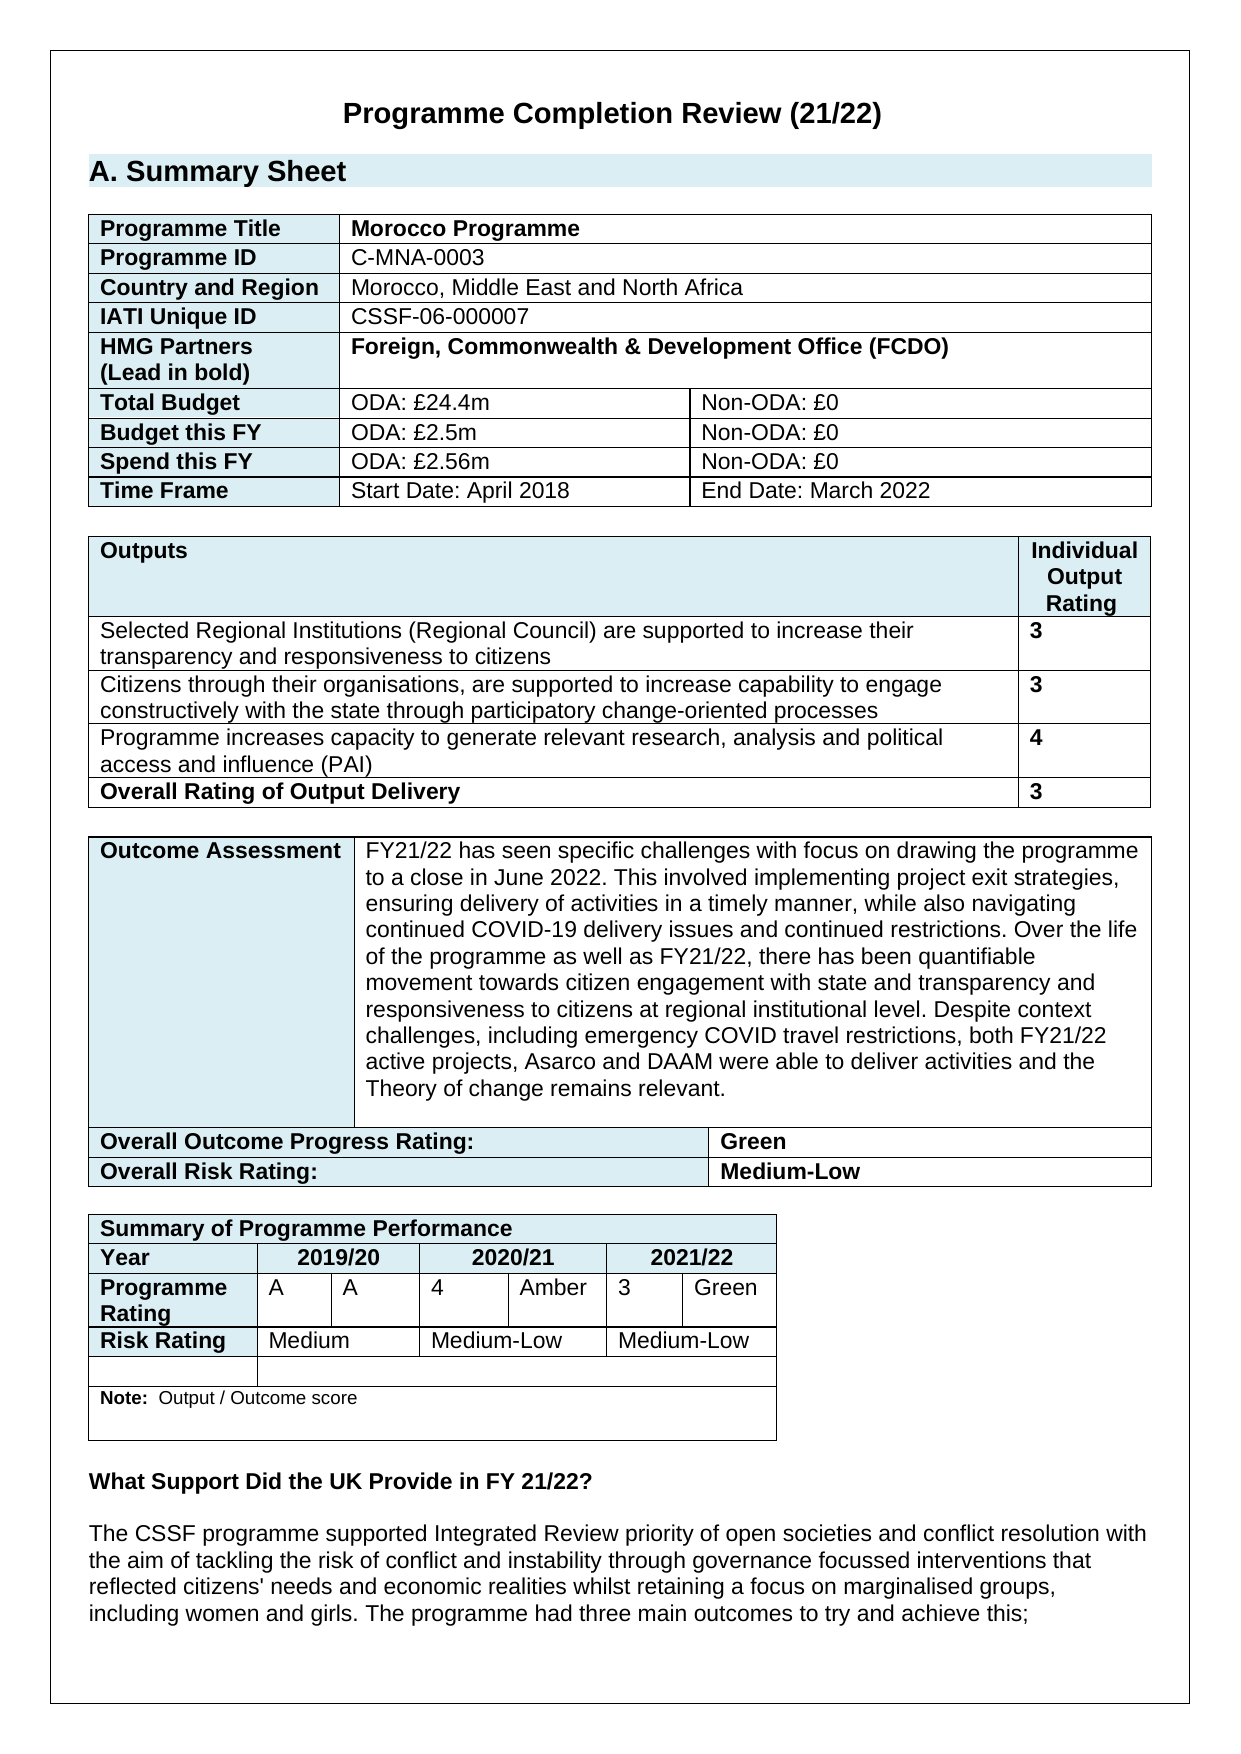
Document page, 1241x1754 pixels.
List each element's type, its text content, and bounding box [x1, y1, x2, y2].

table_cell 4 [420, 1274, 508, 1326]
table_cell IATI Unique ID [89, 303, 339, 332]
table_cell Time Frame [89, 478, 339, 506]
table_cell Total Budget [89, 389, 339, 417]
table_cell Citizens through their organisations, are supported to increase capability to engage constructively with the state through participatory change-oriented processes [89, 671, 1018, 723]
table_header Outcome Assessment [89, 838, 354, 1127]
table_header Programme Title [89, 215, 339, 243]
table_cell Medium [258, 1328, 419, 1356]
table_cell Programme Rating [89, 1274, 257, 1326]
table_cell ODA: £2.56m [340, 448, 689, 476]
table_cell Start Date: April 2018 [340, 478, 689, 506]
table_cell A [258, 1274, 331, 1326]
table_cell [258, 1357, 776, 1386]
table_header Morocco Programme [340, 215, 1151, 243]
table_cell Foreign, Commonwealth & Development Office (FCDO) [340, 333, 1151, 388]
text A. Summary Sheet [89, 154, 1152, 187]
table_cell Non-ODA: £0 [691, 389, 1151, 417]
table_cell ODA: £24.4m [340, 389, 689, 417]
table_cell 2021/22 [607, 1244, 776, 1273]
table_cell Programme ID [89, 244, 339, 273]
table_cell [89, 1357, 257, 1386]
table_cell HMG Partners (Lead in bold) [89, 333, 339, 388]
table_cell Overall Rating of Output Delivery [89, 778, 1018, 807]
table_cell 2019/20 [258, 1244, 419, 1273]
table_header Individual Output Rating [1019, 537, 1150, 616]
table_cell Country and Region [89, 274, 339, 302]
table_cell 3 [607, 1274, 682, 1326]
text The CSSF programme supported Integrated Review priority of open societies and conflict resolution with the aim of tackling the risk of conflict and instability through governance focussed interventions that reflected citizens' needs and economic realities whilst retaining a focus on marginalised groups, including women and girls. The programme had three main outcomes to try and achieve this; [89, 1520, 1152, 1626]
table_cell 3 [1019, 778, 1150, 807]
table_cell End Date: March 2022 [691, 478, 1151, 506]
table_cell C-MNA-0003 [340, 244, 1151, 273]
table_header FY21/22 has seen specific challenges with focus on drawing the programme to a close in June 2022. This involved implementing project exit strategies, ensuring delivery of activities in a timely manner, while also navigating continued COVID-19 delivery issues and continued restrictions. Over the life of the programme as well as FY21/22, there has been quantifiable movement towards citizen engagement with state and transparency and responsiveness to citizens at regional institutional level. Despite context challenges, including emergency COVID travel restrictions, both FY21/22 active projects, Asarco and DAAM were able to deliver activities and the Theory of change remains relevant. [355, 838, 1151, 1127]
table_cell ODA: £2.5m [340, 419, 689, 447]
table_cell Spend this FY [89, 448, 339, 476]
text What Support Did the UK Provide in FY 21/22? [89, 1468, 1152, 1494]
table_cell 3 [1019, 671, 1150, 723]
table_cell Medium-Low [709, 1158, 1151, 1186]
table_cell 3 [1019, 617, 1150, 669]
table_cell Morocco, Middle East and North Africa [340, 274, 1151, 302]
table_cell Medium-Low [607, 1328, 776, 1356]
table_cell Overall Risk Rating: [89, 1158, 708, 1186]
table_cell Overall Outcome Progress Rating: [89, 1128, 708, 1157]
table_cell 2020/21 [420, 1244, 606, 1273]
table_header Summary of Programme Performance [89, 1215, 776, 1243]
text Programme Completion Review (21/22) [89, 96, 1152, 130]
table_cell Risk Rating [89, 1328, 257, 1356]
table_cell CSSF-06-000007 [340, 303, 1151, 332]
table_cell Medium-Low [420, 1328, 606, 1356]
table_header Outputs [89, 537, 1018, 616]
table_cell 4 [1019, 724, 1150, 777]
table_cell Green [709, 1128, 1151, 1157]
table_cell Budget this FY [89, 419, 339, 447]
table_cell Programme increases capacity to generate relevant research, analysis and political access and influence (PAI) [89, 724, 1018, 777]
table_cell Non-ODA: £0 [691, 419, 1151, 447]
table_cell A [332, 1274, 419, 1326]
table_cell Note: Output / Outcome score [89, 1387, 776, 1440]
table_cell Amber [509, 1274, 606, 1326]
table_cell Year [89, 1244, 257, 1273]
table_cell Selected Regional Institutions (Regional Council) are supported to increase their transparency and responsiveness to citizens [89, 617, 1018, 669]
table_cell Green [683, 1274, 776, 1326]
table_cell Non-ODA: £0 [691, 448, 1151, 476]
